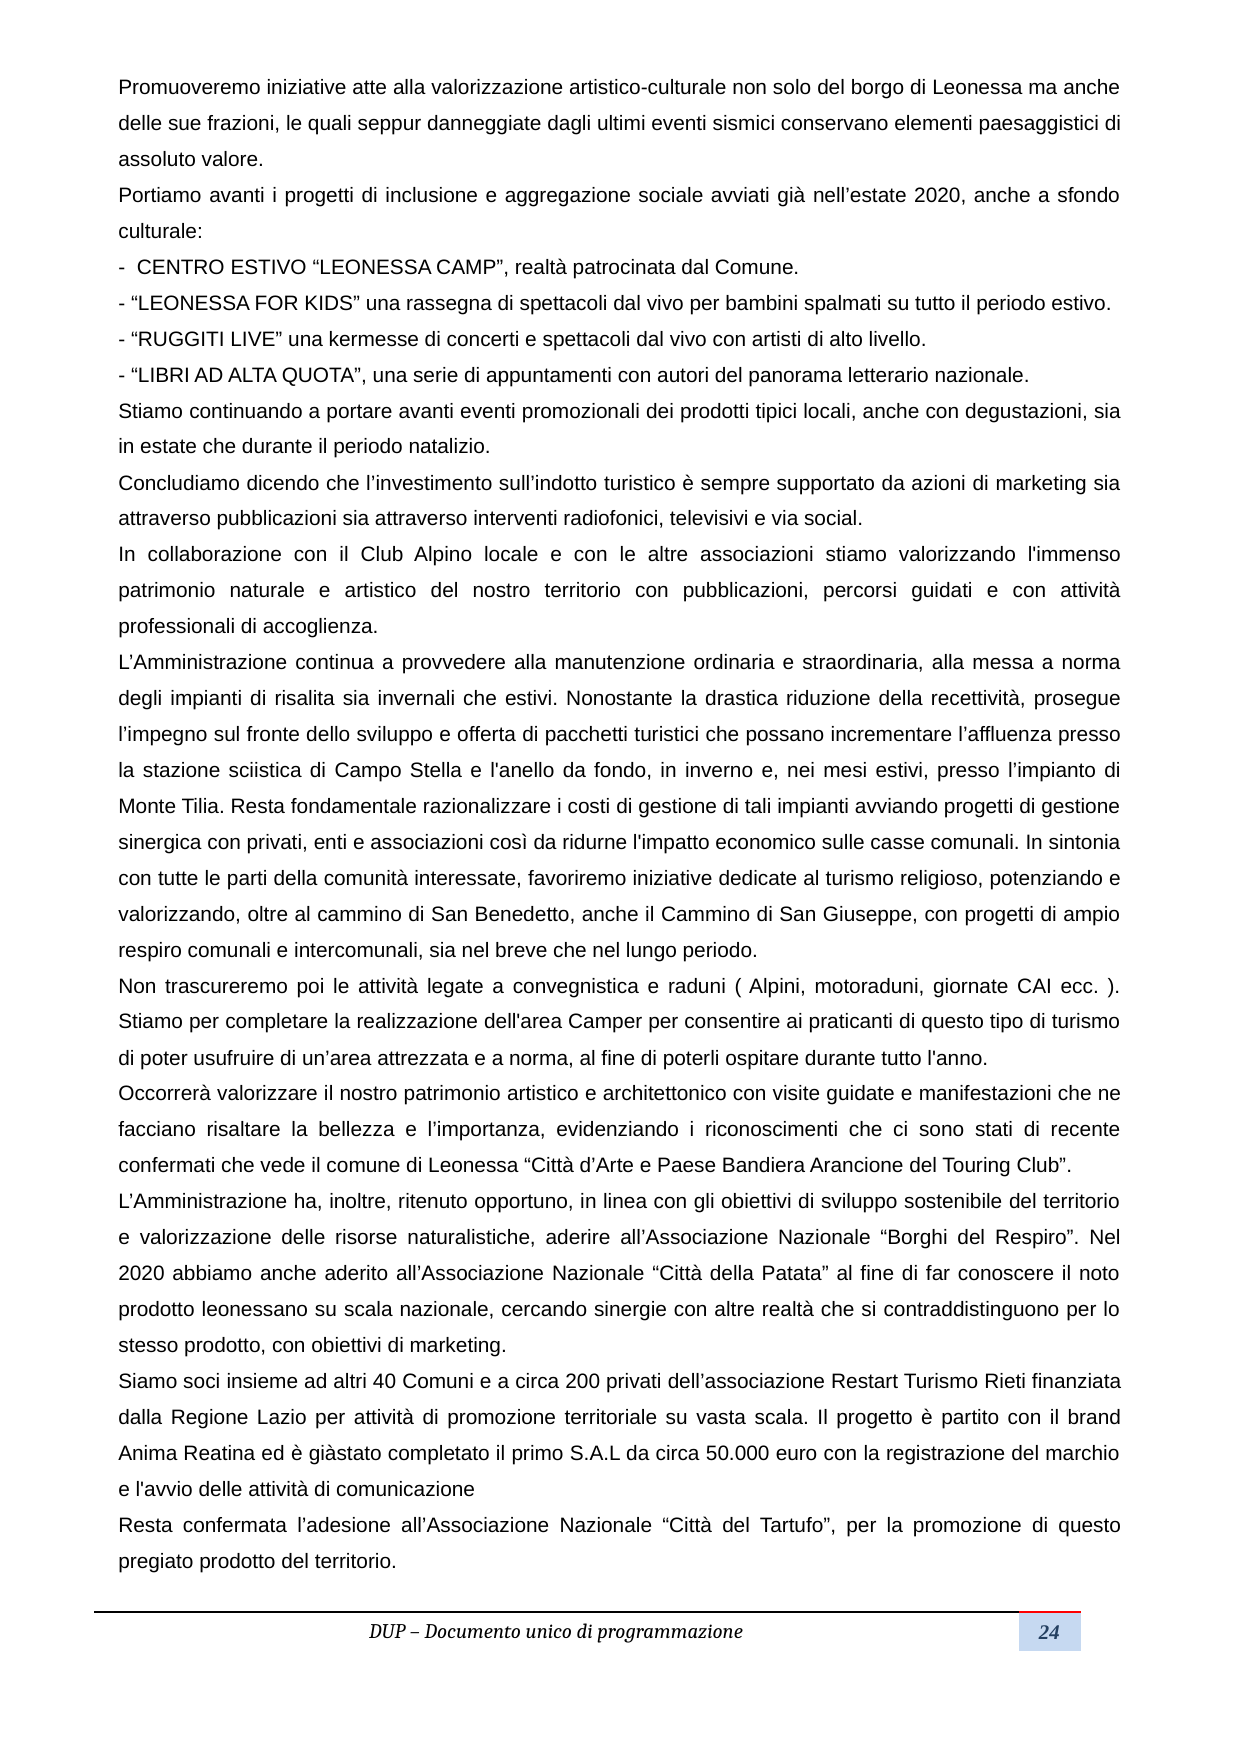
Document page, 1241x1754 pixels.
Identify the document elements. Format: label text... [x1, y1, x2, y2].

text Resta confermata l’adesione all’Associazione Nazionale “Città del Tartufo”, per la promozione di questo pregiato prodotto del territorio. [118, 1512, 1122, 1572]
text In collaborazione con il Club Alpino locale e con le altre associazioni stiamo valorizzando l'immenso patrimonio naturale e artistico del nostro territorio con pubblicazioni, percorsi guidati e con attività professionali di accoglienza. [118, 542, 1122, 638]
text Promuoveremo iniziative atte alla valorizzazione artistico-culturale non solo del borgo di Leonessa ma anche delle sue frazioni, le quali seppur danneggiate dagli ultimi eventi sismici conservano elementi paesaggistici di assoluto valore. [118, 75, 1122, 171]
text Occorrerà valorizzare il nostro patrimonio artistico e architettonico con visite guidate e manifestazioni che ne facciano risaltare la bellezza e l’importanza, evidenziando i riconoscimenti che ci sono stati di recente confermati che vede il comune di Leonessa “Città d’Arte e Paese Bandiera Arancione del Touring Club”. [118, 1081, 1122, 1177]
text Portiamo avanti i progetti di inclusione e aggregazione sociale avviati già nell’estate 2020, anche a sfondo culturale: [118, 183, 1122, 243]
text Stiamo continuando a portare avanti eventi promozionali dei prodotti tipici locali, anche con degustazioni, sia in estate che durante il periodo natalizio. [118, 398, 1122, 458]
text Siamo soci insieme ad altri 40 Comuni e a circa 200 privati dell’associazione Restart Turismo Rieti finanziata dalla Regione Lazio per attività di promozione territoriale su vasta scala. Il progetto è partito con il brand Anima Reatina ed è giàstato completato il primo S.A.L da circa 50.000 euro con la registrazione del marchio e l'avvio delle attività di comunicazione [118, 1369, 1122, 1501]
text L’Amministrazione continua a provvedere alla manutenzione ordinaria e straordinaria, alla messa a norma degli impianti di risalita sia invernali che estivi. Nonostante la drastica riduzione della recettività, prosegue l’impegno sul fronte dello sviluppo e offerta di pacchetti turistici che possano incrementare l’affluenza presso la stazione sciistica di Campo Stella e l'anello da fondo, in inverno e, nei mesi estivi, presso l’impianto di Monte Tilia. Resta fondamentale razionalizzare i costi di gestione di tali impianti avviando progetti di gestione sinergica con privati, enti e associazioni così da ridurne l'impatto economico sulle casse comunali. In sintonia con tutte le parti della comunità interessate, favoriremo iniziative dedicate al turismo religioso, potenziando e valorizzando, oltre al cammino di San Benedetto, anche il Cammino di San Giuseppe, con progetti di ampio respiro comunali e intercomunali, sia nel breve che nel lungo periodo. [118, 650, 1122, 961]
text - “LIBRI AD ALTA QUOTA”, una serie di appuntamenti con autori del panorama letterario nazionale. [118, 362, 1122, 386]
text - “RUGGITI LIVE” una kermesse di concerti e spettacoli dal vivo con artisti di alto livello. [118, 327, 1122, 351]
text - CENTRO ESTIVO “LEONESSA CAMP”, realtà patrocinata dal Comune. [118, 255, 1122, 279]
text Non trascureremo poi le attività legate a convegnistica e raduni ( Alpini, motoraduni, giornate CAI ecc. ). Stiamo per completare la realizzazione dell'area Camper per consentire ai praticanti di questo tipo di turismo di poter usufruire di un’area attrezzata e a norma, al fine di poterli ospitare durante tutto l'anno. [118, 973, 1122, 1069]
text - “LEONESSA FOR KIDS” una rassegna di spettacoli dal vivo per bambini spalmati su tutto il periodo estivo. [118, 291, 1122, 314]
text L’Amministrazione ha, inoltre, ritenuto opportuno, in linea con gli obiettivi di sviluppo sostenibile del territorio e valorizzazione delle risorse naturalistiche, aderire all’Associazione Nazionale “Borghi del Respiro”. Nel 2020 abbiamo anche aderito all’Associazione Nazionale “Città della Patata” al fine di far conoscere il noto prodotto leonessano su scala nazionale, cercando sinergie con altre realtà che si contraddistinguono per lo stesso prodotto, con obiettivi di marketing. [118, 1189, 1122, 1357]
text Concludiamo dicendo che l’investimento sull’indotto turistico è sempre supportato da azioni di marketing sia attraverso pubblicazioni sia attraverso interventi radiofonici, televisivi e via social. [118, 470, 1122, 530]
